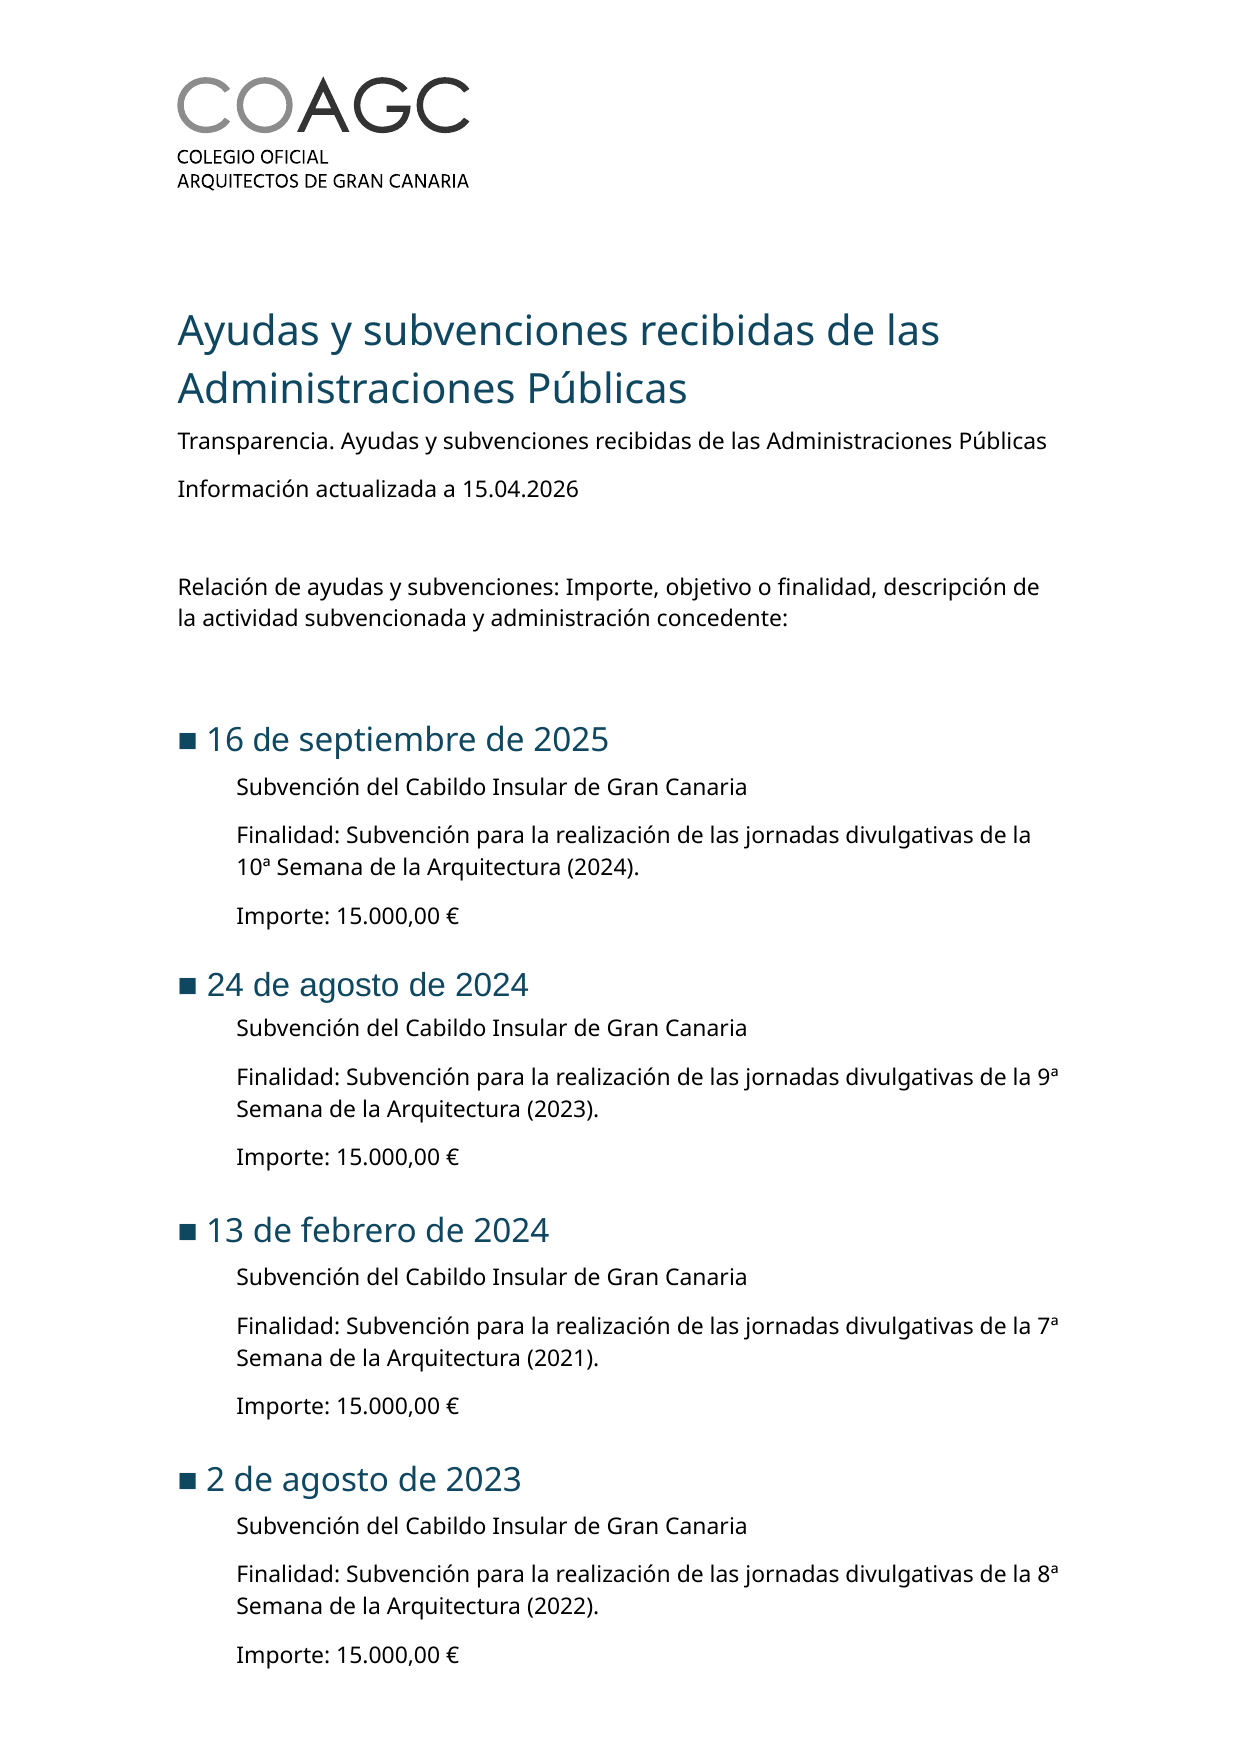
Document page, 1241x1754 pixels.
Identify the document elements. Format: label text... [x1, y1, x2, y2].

text Finalidad: Subvención para la realización de las jornadas divulgativas de la 9ª Semana de la Arquitectura (2023). [236, 1061, 1063, 1124]
subtitle ■ 13 de febrero de 2024 [177, 1207, 1063, 1252]
text Subvención del Cabildo Insular de Gran Canaria [236, 1510, 1063, 1541]
text Importe: 15.000,00 € [236, 1639, 1063, 1670]
text Finalidad: Subvención para la realización de las jornadas divulgativas de la 8ª Semana de la Arquitectura (2022). [236, 1558, 1063, 1622]
text Subvención del Cabildo Insular de Gran Canaria [236, 1012, 1063, 1044]
text Finalidad: Subvención para la realización de las jornadas divulgativas de la 10ª Semana de la Arquitectura (2024). [236, 819, 1063, 882]
text Importe: 15.000,00 € [236, 1390, 1063, 1421]
text Relación de ayudas y subvenciones: Importe, objetivo o finalidad, descripción de la actividad subvencionada y administración concedente: [177, 571, 1063, 634]
text Transparencia. Ayudas y subvenciones recibidas de las Administraciones Públicas [177, 425, 1063, 456]
subtitle ■ 2 de agosto de 2023 [177, 1455, 1063, 1501]
subtitle ■ 16 de septiembre de 2025 [177, 716, 1063, 762]
subtitle ■ 24 de agosto de 2024 [177, 965, 1063, 1003]
text Finalidad: Subvención para la realización de las jornadas divulgativas de la 7ª Semana de la Arquitectura (2021). [236, 1310, 1063, 1373]
text Importe: 15.000,00 € [236, 900, 1063, 931]
text Subvención del Cabildo Insular de Gran Canaria [236, 771, 1063, 802]
subtitle Ayudas y subvenciones recibidas de las Administraciones Públicas [177, 301, 1063, 416]
text Importe: 15.000,00 € [236, 1141, 1063, 1173]
text Información actualizada a 15.04.2026 [177, 473, 1063, 505]
text Subvención del Cabildo Insular de Gran Canaria [236, 1261, 1063, 1292]
